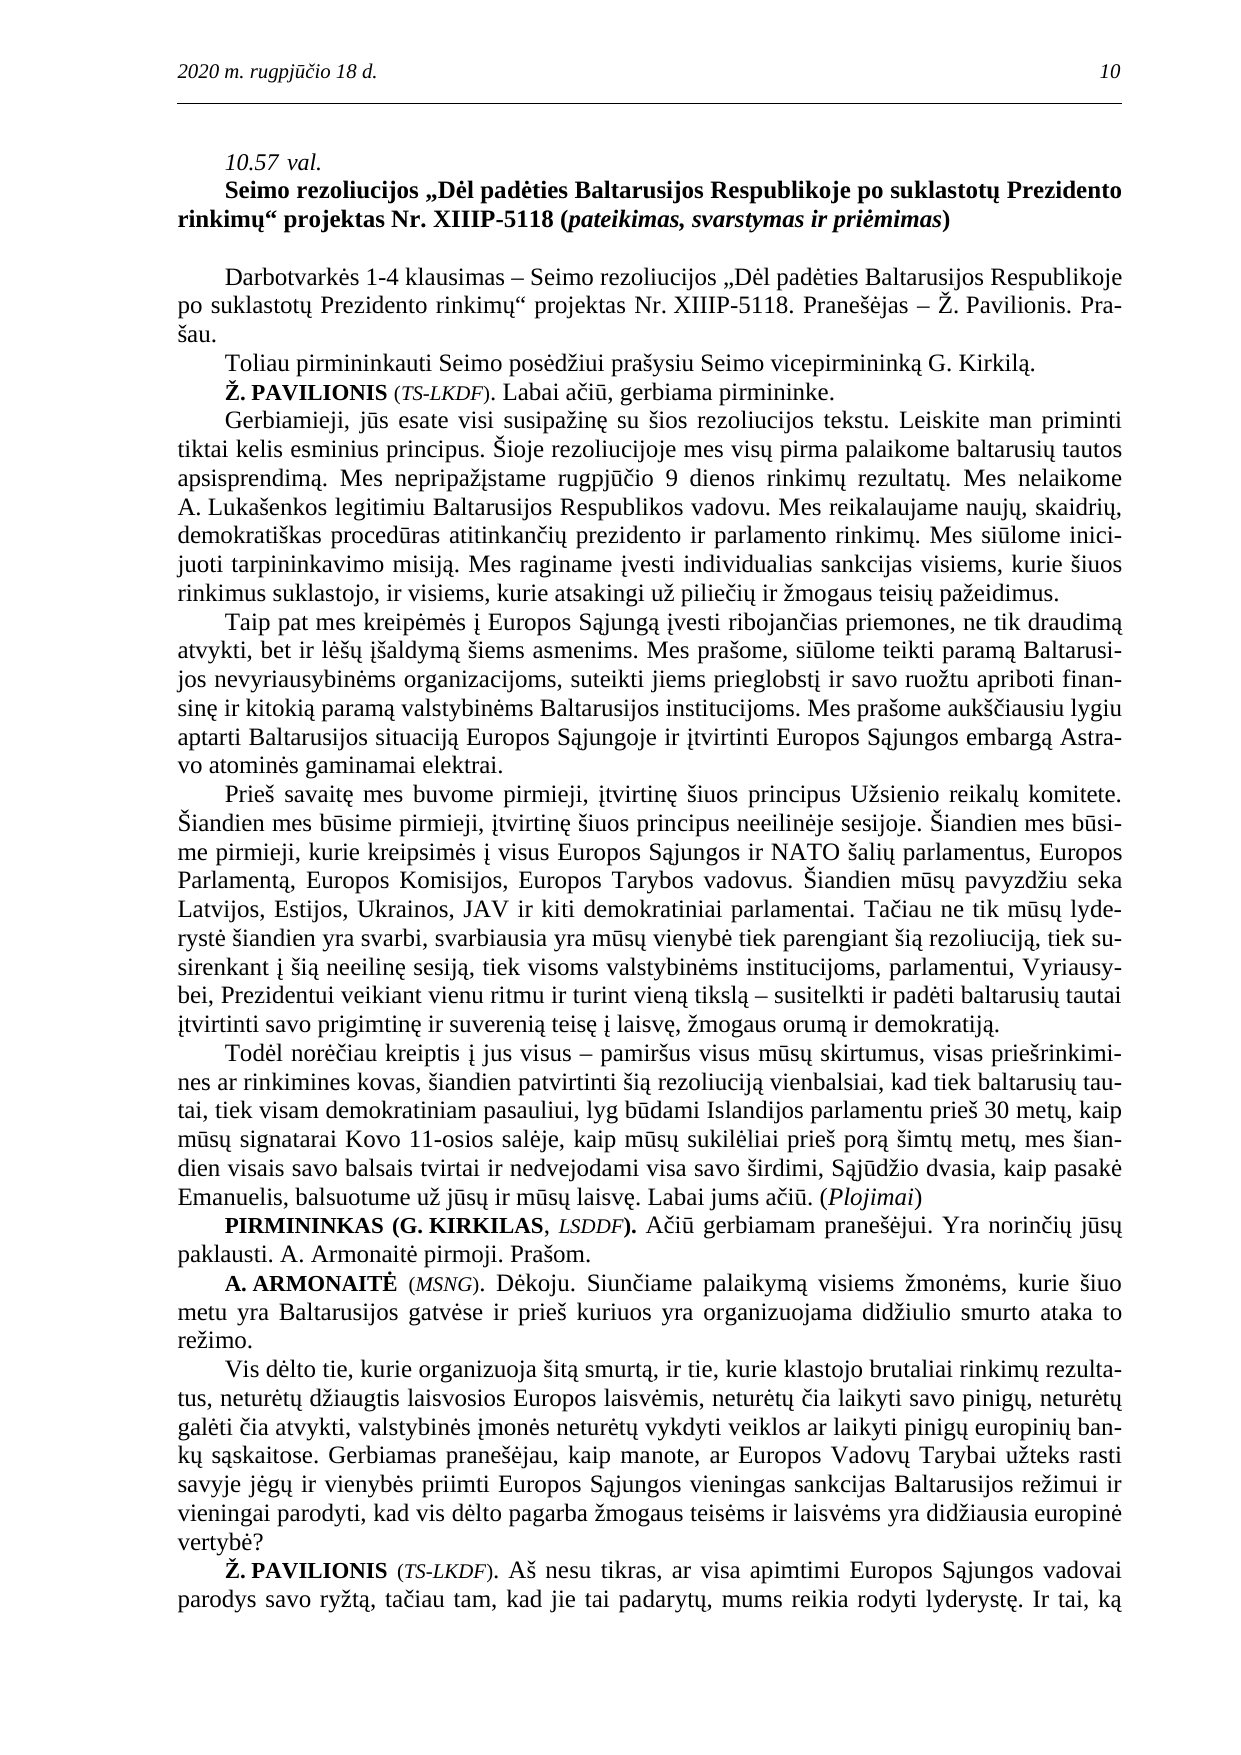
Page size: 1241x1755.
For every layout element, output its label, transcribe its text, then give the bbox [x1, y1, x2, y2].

text Sei­mo re­zo­liu­ci­jos „Dėl pa­dė­ties Bal­ta­ru­si­jos Res­pub­li­ko­je po su­klas­to­tų Pre­zi­den­to rin­ki­mų“ pro­jek­tas Nr. XIIIP-5118 (pa­tei­ki­mas, svars­ty­mas ir pri­ėmi­mas) [177, 175, 1122, 233]
text Taip pat mes krei­pė­mės į Eu­ro­pos Są­jun­gą įves­ti ri­bo­jan­čias prie­mo­nes, ne tik drau­di­mą at­vyk­ti, bet ir lė­šų įšal­dy­mą šiems as­me­nims. Mes pra­šo­me, siū­lo­me teik­ti pa­ra­mą Bal­ta­ru­si­jos ne­vy­riau­sy­bi­nėms or­ga­ni­za­ci­joms, su­teik­ti jiems prie­globs­tį ir sa­vo ruož­tu ap­ri­bo­ti fi­nan­si­nę ir ki­to­kią pa­ra­mą vals­ty­bi­nėms Bal­ta­ru­si­jos ins­ti­tu­ci­joms. Mes pra­šo­me aukš­čiau­siu ly­giu ap­tar­ti Bal­ta­ru­si­jos si­tu­a­ci­ją Eu­ro­pos Są­jun­go­je ir įtvir­tin­ti Eu­ro­pos Są­jun­gos em­bar­gą Ast­ra­vo ato­mi­nės ga­mi­na­mai elek­trai. [177, 607, 1122, 779]
text Dar­bo­tvarkės 1-4 klau­si­mas – Sei­mo re­zo­liu­ci­jos „Dėl pa­dė­ties Bal­ta­ru­si­jos Res­pub­li­koje po su­klas­to­tų Pre­zi­den­to rin­ki­mų“ pro­jek­tas Nr. XIIIP-5118. Pra­ne­šė­jas – Ž. Pa­vi­lio­nis. Pra­šau. [177, 262, 1122, 348]
text PIRMININKAS (G. KIRKILAS, LSDDF). Ačiū ger­bia­mam pra­ne­šė­jui. Yra no­rin­čių jū­sų pa­klaus­ti. A. Ar­mo­nai­tė pir­mo­ji. Pra­šom. [177, 1210, 1122, 1268]
text To­dėl no­rė­čiau kreip­tis į jus vi­sus – pa­mir­šus vi­sus mū­sų skir­tu­mus, vi­sas prieš­rin­ki­mi­nes ar rin­ki­mi­nes ko­vas, šian­dien pa­tvir­tin­ti šią re­zo­liu­ci­ją vien­bal­siai, kad tiek bal­ta­ru­sių tau­tai, tiek vi­sam de­mo­kra­tiniam pa­sau­liui, lyg bū­da­mi Is­lan­di­jos par­la­men­tu prieš 30 me­tų, kaip mū­sų sig­na­ta­rai Ko­vo 11-osios sa­lė­je, kaip mū­sų su­ki­lė­liai prieš po­rą šim­tų me­tų, mes šian­dien vi­sais sa­vo bal­sais tvir­tai ir ne­dve­jo­da­mi vi­sa sa­vo šir­di­mi, Są­jū­džio dva­sia, kaip pa­sa­kė Ema­nu­e­lis, bal­suo­tu­me už jū­sų ir mū­sų lais­vę. La­bai jums ačiū. (Plo­ji­mai) [177, 1038, 1122, 1210]
text Ger­bia­mie­ji, jūs esa­te vi­si su­si­pa­ži­nę su šios re­zo­liu­ci­jos teks­tu. Leis­ki­te man pri­min­ti tik­tai ke­lis es­mi­nius prin­ci­pus. Šio­je re­zo­liu­ci­jo­je mes vi­sų pir­ma pa­lai­ko­me bal­ta­ru­sių tau­tos ap­si­spren­di­mą. Mes ne­pri­pa­žįs­ta­me rug­pjū­čio 9 die­nos rin­ki­mų re­zul­ta­tų. Mes ne­lai­ko­me A. Lu­ka­šen­kos le­gi­ti­miu Bal­ta­ru­si­jos Res­pub­li­kos va­do­vu. Mes rei­ka­lau­ja­me nau­jų, skaid­rių, de­mo­kra­tiškas pro­ce­dū­ras ati­tin­kan­čių pre­zi­den­to ir par­la­men­to rin­ki­mų. Mes siū­lo­me ini­ci­juo­ti tar­pi­nin­ka­vi­mo mi­si­ją. Mes ra­gi­na­me įves­ti in­di­vi­du­a­lias sank­ci­jas vi­siems, ku­rie šiuos rin­ki­mus su­klas­to­jo, ir vi­siems, ku­rie at­sa­kin­gi už pi­lie­čių ir žmo­gaus tei­sių pa­žei­di­mus. [177, 405, 1122, 607]
text A. ARMONAITĖ (MSNG). Dė­ko­ju. Siun­čia­me pa­lai­ky­mą vi­siems žmo­nėms, ku­rie šiuo me­tu yra Bal­ta­ru­si­jos gat­vė­se ir prieš ku­riuos yra or­ga­ni­zuo­ja­ma di­džiu­lio smur­to ata­ka to reži­mo. [177, 1268, 1122, 1354]
text 10.57 val. [224, 148, 1122, 175]
text To­liau pir­mi­nin­kau­ti Sei­mo po­sė­džiui pra­šy­siu Sei­mo vi­ce­pir­mi­nin­ką G. Kir­ki­lą. [177, 348, 1122, 377]
text Vis dėl­to tie, ku­rie or­ga­ni­zuo­ja ši­tą smur­tą, ir tie, ku­rie klas­to­jo bru­ta­liai rin­ki­mų re­zul­ta­tus, ne­tu­rė­tų džiaug­tis lais­vo­sios Eu­ro­pos lais­vė­mis, ne­tu­rė­tų čia lai­ky­ti sa­vo pi­ni­gų, ne­tu­rė­tų ga­lė­ti čia at­vyk­ti, vals­ty­bi­nės įmo­nės ne­tu­rė­tų vyk­dy­ti veik­los ar lai­ky­ti pi­ni­gų eu­ro­pi­nių ban­kų są­skai­to­se. Ger­bia­mas pra­ne­šė­jau, kaip ma­no­te, ar Eu­ro­pos Va­do­vų Ta­ry­bai už­teks ras­ti sa­vy­je jė­gų ir vie­ny­bės pri­im­ti Eu­ro­pos Są­jun­gos vie­nin­gas sank­ci­jas Bal­ta­ru­si­jos re­ži­mui ir vie­nin­gai pa­ro­dy­ti, kad vis dėl­to pa­gar­ba žmo­gaus tei­sėms ir lais­vėms yra di­džiau­sia eu­ro­pi­nė ver­ty­bė? [177, 1354, 1122, 1555]
text Ž. PAVILIONIS (TS-LKDF). La­bai ačiū, ger­bia­ma pir­mi­nin­ke. [177, 377, 1122, 405]
text Ž. PAVILIONIS (TS-LKDF). Aš ne­su tik­ras, ar vi­sa ap­im­ti­mi Eu­ro­pos Są­jun­gos va­do­vai pa­ro­dys sa­vo ryž­tą, ta­čiau tam, kad jie tai pa­da­ry­tų, mums rei­kia ro­dy­ti lyderystę. Ir tai, ką [177, 1555, 1122, 1613]
text Prieš sa­vai­tę mes bu­vo­me pir­mie­ji, įtvir­ti­nę šiuos prin­ci­pus Už­sie­nio rei­ka­lų ko­mi­te­te. Šian­dien mes bū­si­me pir­mie­ji, įtvir­ti­nę šiuos prin­ci­pus ne­ei­li­nė­je se­si­jo­je. Šian­dien mes bū­si­me pir­mie­ji, ku­rie kreip­si­mės į vi­sus Eu­ro­pos Są­jun­gos ir NATO ša­lių par­la­men­tus, Eu­ro­pos Par­la­men­tą, Eu­ro­pos Ko­mi­si­jos, Eu­ro­pos Ta­ry­bos va­do­vus. Šian­dien mū­sų pa­vyz­džiu se­ka Lat­vi­jos, Es­ti­jos, Uk­rai­nos, JAV ir ki­ti de­mo­kra­tiniai par­la­men­tai. Ta­čiau ne tik mū­sų ly­de­rys­tė šian­dien yra svar­bi, svar­biau­sia yra mū­sų vie­ny­bė tiek pa­ren­giant šią re­zo­liu­ci­ją, tiek su­si­ren­kant į šią ne­ei­li­nę se­si­ją, tiek vi­soms vals­ty­bi­nėms ins­ti­tu­ci­joms, par­la­men­tui, Vy­riau­sy­bei, Pre­zi­den­tui vei­kiant vie­nu rit­mu ir tu­rint vie­ną tiks­lą – su­si­telk­ti ir pa­dė­ti bal­ta­ru­sių tau­tai įtvir­tin­ti sa­vo pri­gim­ti­nę ir su­ve­re­nią tei­sę į lais­vę, žmo­gaus oru­mą ir de­mo­kra­tiją. [177, 779, 1122, 1038]
